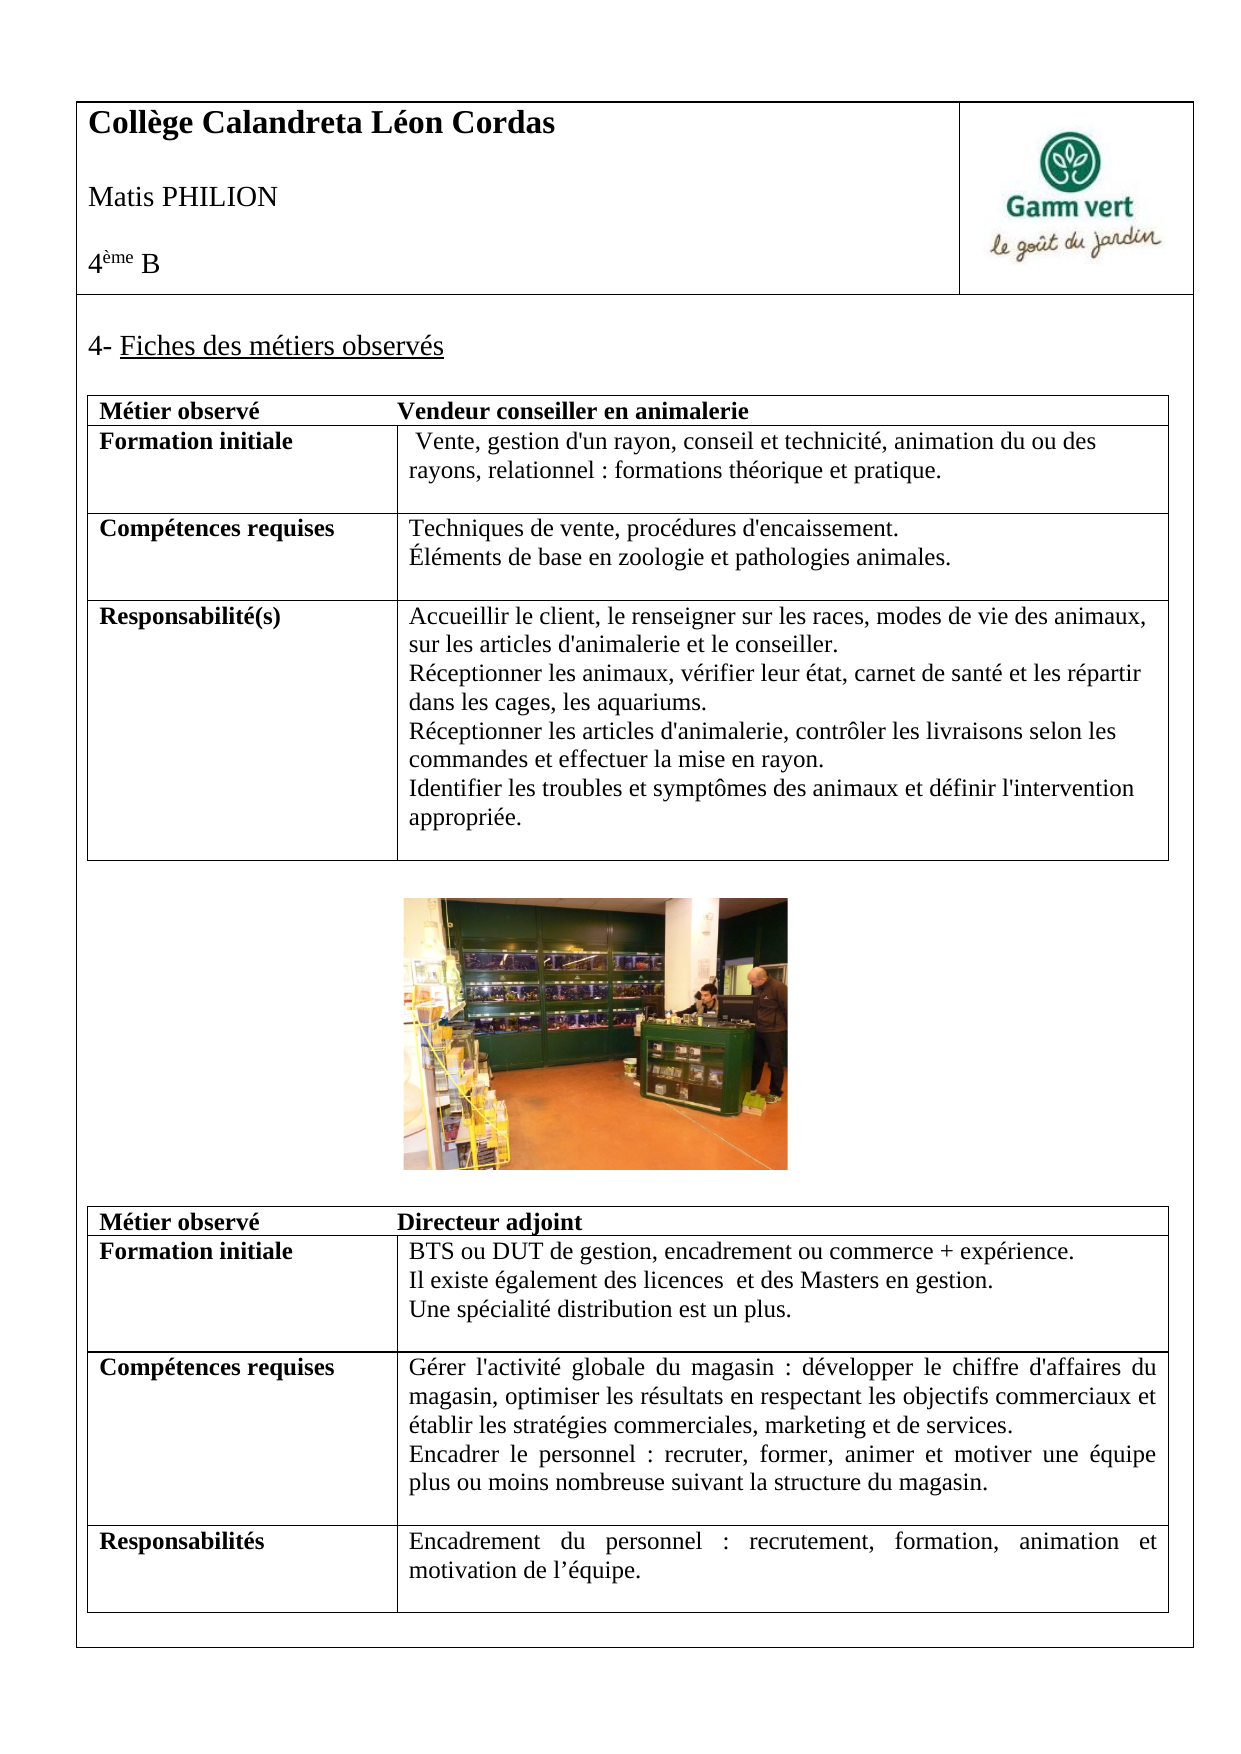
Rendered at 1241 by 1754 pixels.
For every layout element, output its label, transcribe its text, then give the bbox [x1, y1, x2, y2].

table_header Collège Calandreta Léon Cordas Matis PHILION 4ème B [77, 103, 959, 294]
table_header Métier observé Vendeur conseiller en animalerie [88, 396, 1168, 425]
table_cell Compétences requises [88, 1353, 397, 1525]
table_cell Gérer l'activité globale du magasin : développer le chiffre d'affaires du magasin, optimiser les résultats en respectant les objectifs commerciaux et établir les stratégies commerciales, marketing et de services. Encadrer le personnel : recruter, former, animer et motiver une équipe plus ou moins nombreuse suivant la structure du magasin. [398, 1353, 1168, 1525]
table_header [960, 103, 1193, 294]
table_cell Formation initiale [88, 1236, 397, 1351]
table_cell Encadrement du personnel : recrutement, formation, animation et motivation de l’équipe. [398, 1526, 1168, 1612]
table_cell Formation initiale [88, 426, 397, 512]
table_cell Responsabilités [88, 1526, 397, 1612]
table_cell Accueillir le client, le renseigner sur les races, modes de vie des animaux, sur les articles d'animalerie et le conseiller. Réceptionner les animaux, vérifier leur état, carnet de santé et les répartir dans les cages, les aquariums. Réceptionner les articles d'animalerie, contrôler les livraisons selon les commandes et effectuer la mise en rayon. Identifier les troubles et symptômes des animaux et définir l'intervention appropriée. [398, 601, 1168, 859]
table_cell Compétences requises [88, 514, 397, 600]
table_cell Techniques de vente, procédures d'encaissement. Éléments de base en zoologie et pathologies animales. [398, 514, 1168, 600]
table_cell Vente, gestion d'un rayon, conseil et technicité, animation du ou des rayons, relationnel : formations théorique et pratique. [398, 426, 1168, 512]
table_header Métier observé Directeur adjoint [88, 1207, 1168, 1235]
table_cell 4- Fiches des métiers observés [77, 295, 1193, 1647]
table_cell BTS ou DUT de gestion, encadrement ou commerce + expérience. Il existe également des licences et des Masters en gestion. Une spécialité distribution est un plus. [398, 1236, 1168, 1351]
table_cell Responsabilité(s) [88, 601, 397, 859]
